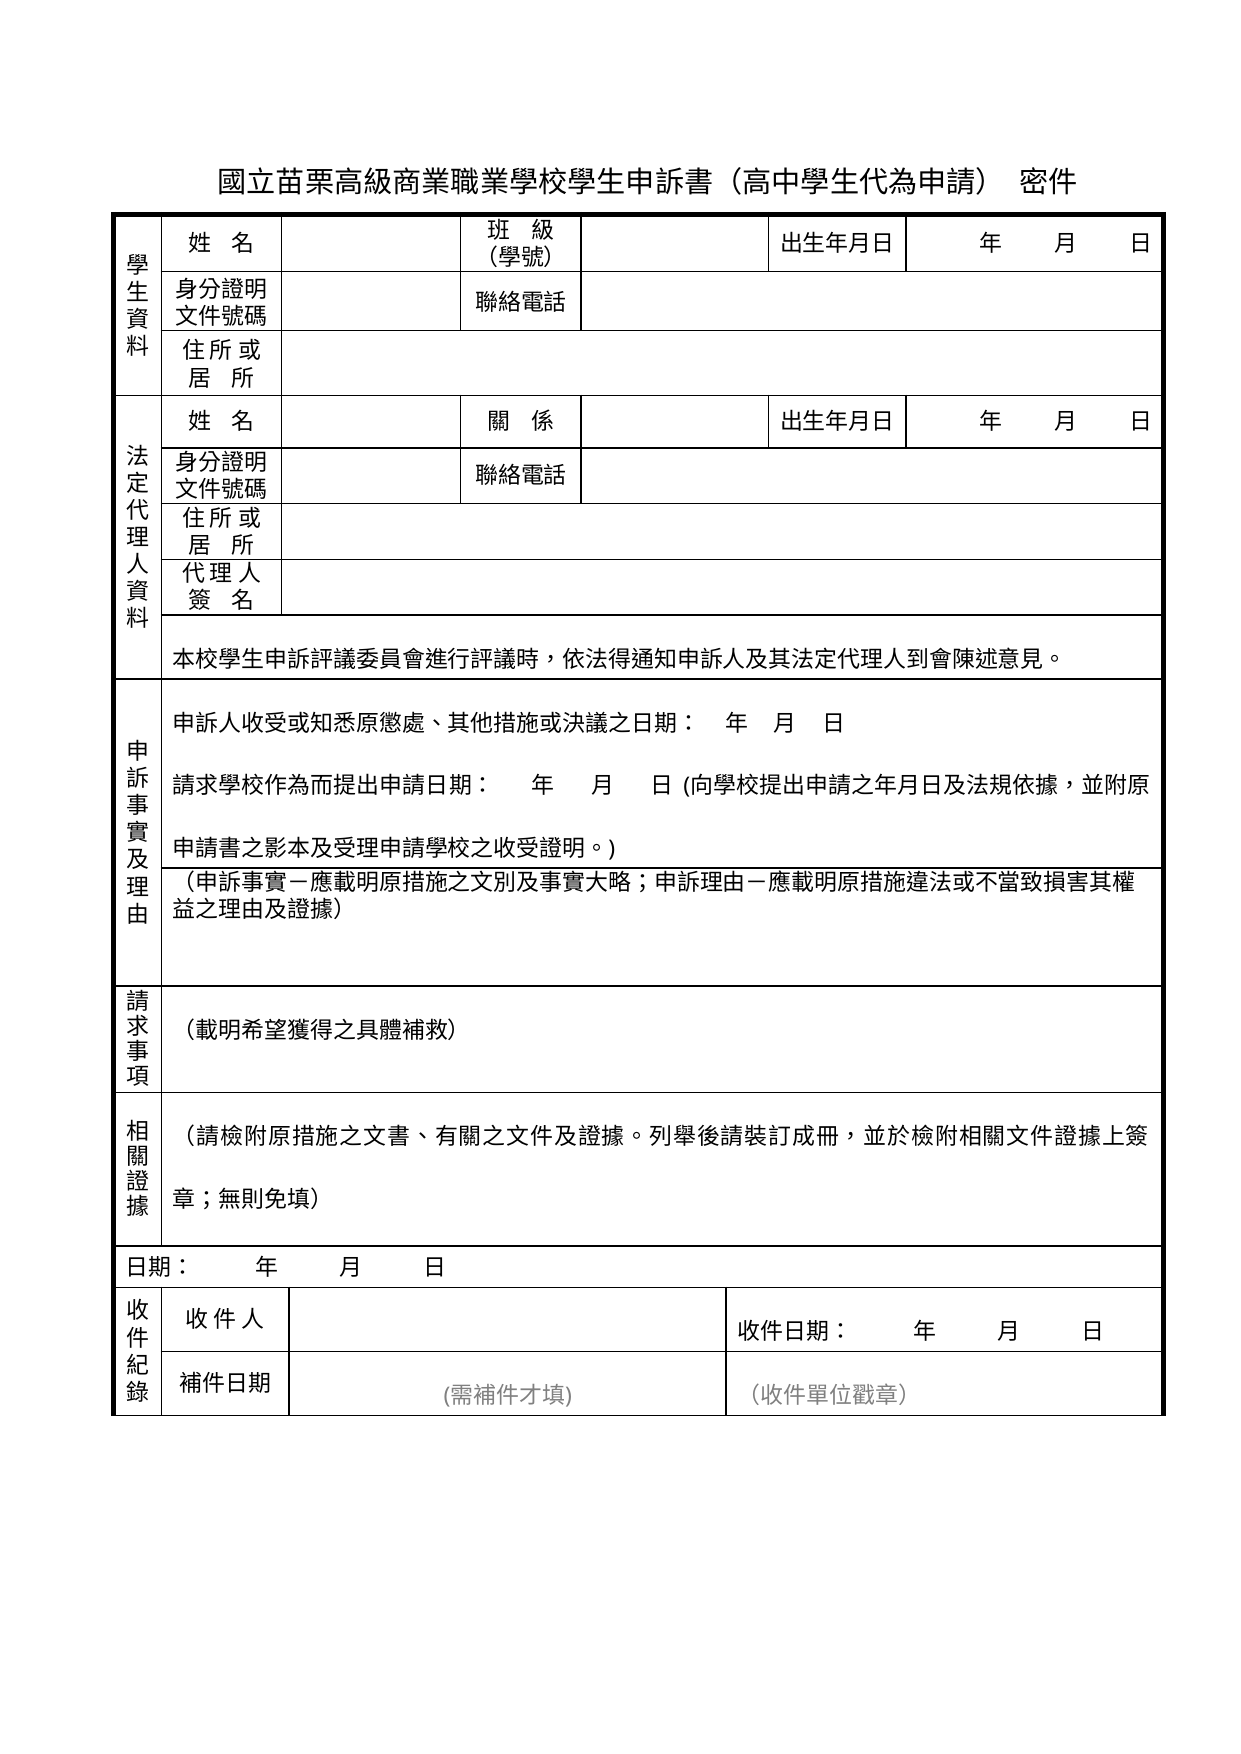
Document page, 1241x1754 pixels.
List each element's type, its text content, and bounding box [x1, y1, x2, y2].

table_cell （收件單位戳章） [727, 1352, 1161, 1415]
table_cell [282, 331, 1161, 394]
table_cell 姓 名 [162, 396, 281, 447]
table_cell [282, 272, 460, 329]
table_cell 相關證據 [116, 1093, 161, 1245]
table_header 學生資料 [116, 217, 161, 394]
table_cell 住 所 或 居 所 [162, 331, 281, 394]
table_cell 出生年月日 [769, 396, 905, 447]
table_cell 收 件 人 [162, 1288, 288, 1351]
table_cell [282, 396, 460, 447]
table_cell 身分證明 文件號碼 [162, 449, 281, 503]
table_cell 法定代理人資料 [116, 396, 161, 678]
table_cell （請檢附原措施之文書、有關之文件及證據。列舉後請裝訂成冊，並於檢附相關文件證據上簽章；無則免填） [162, 1093, 1161, 1245]
table_header [582, 217, 768, 271]
table_header [282, 217, 460, 271]
table_cell [582, 396, 768, 447]
table_cell 收件日期： 年 月 日 [727, 1288, 1161, 1351]
table_cell [290, 1288, 725, 1351]
table_cell [282, 504, 1161, 558]
table_cell 代 理 人 簽 名 [162, 560, 281, 614]
table_cell 年 月 日 [907, 396, 1161, 447]
table_cell 補件日期 [162, 1352, 288, 1415]
table_cell 收件紀錄 [116, 1288, 161, 1415]
table_cell [582, 449, 1161, 503]
text 國立苗栗高級商業職業學校學生申訴書（高中學生代為申請） 密件 [187, 158, 1090, 201]
table_cell [582, 272, 1161, 329]
table_cell (需補件才填) [290, 1352, 725, 1415]
table_cell 請求事項 [116, 987, 161, 1092]
table_cell （申訴事實－應載明原措施之文別及事實大略；申訴理由－應載明原措施違法或不當致損害其權益之理由及證據） [162, 869, 1161, 985]
table_cell 日期： 年 月 日 [116, 1247, 1161, 1287]
table_header 出生年月日 [769, 217, 905, 271]
table_cell 關 係 [461, 396, 580, 447]
table_cell 身分證明 文件號碼 [162, 272, 281, 329]
table_cell 住 所 或 居 所 [162, 504, 281, 558]
table_header 班 級 （學號） [461, 217, 580, 271]
table_cell [282, 560, 1161, 614]
table_header 姓 名 [162, 217, 281, 271]
table_cell [282, 449, 460, 503]
table_cell 聯絡電話 [461, 272, 580, 329]
table_cell 本校學生申訴評議委員會進行評議時，依法得通知申訴人及其法定代理人到會陳述意見。 [162, 616, 1161, 678]
table_cell 申訴事實及理由 [116, 680, 161, 985]
table_cell 申訴人收受或知悉原懲處、其他措施或決議之日期： 年 月 日 請求學校作為而提出申請日期： 年 月 日 (向學校提出申請之年月日及法規依據，並附原申請書之影本及受理申請學校之收受證明。) [162, 680, 1161, 867]
table_cell （載明希望獲得之具體補救） [162, 987, 1161, 1092]
table_header 年 月 日 [907, 217, 1161, 271]
table_cell 聯絡電話 [461, 449, 580, 503]
